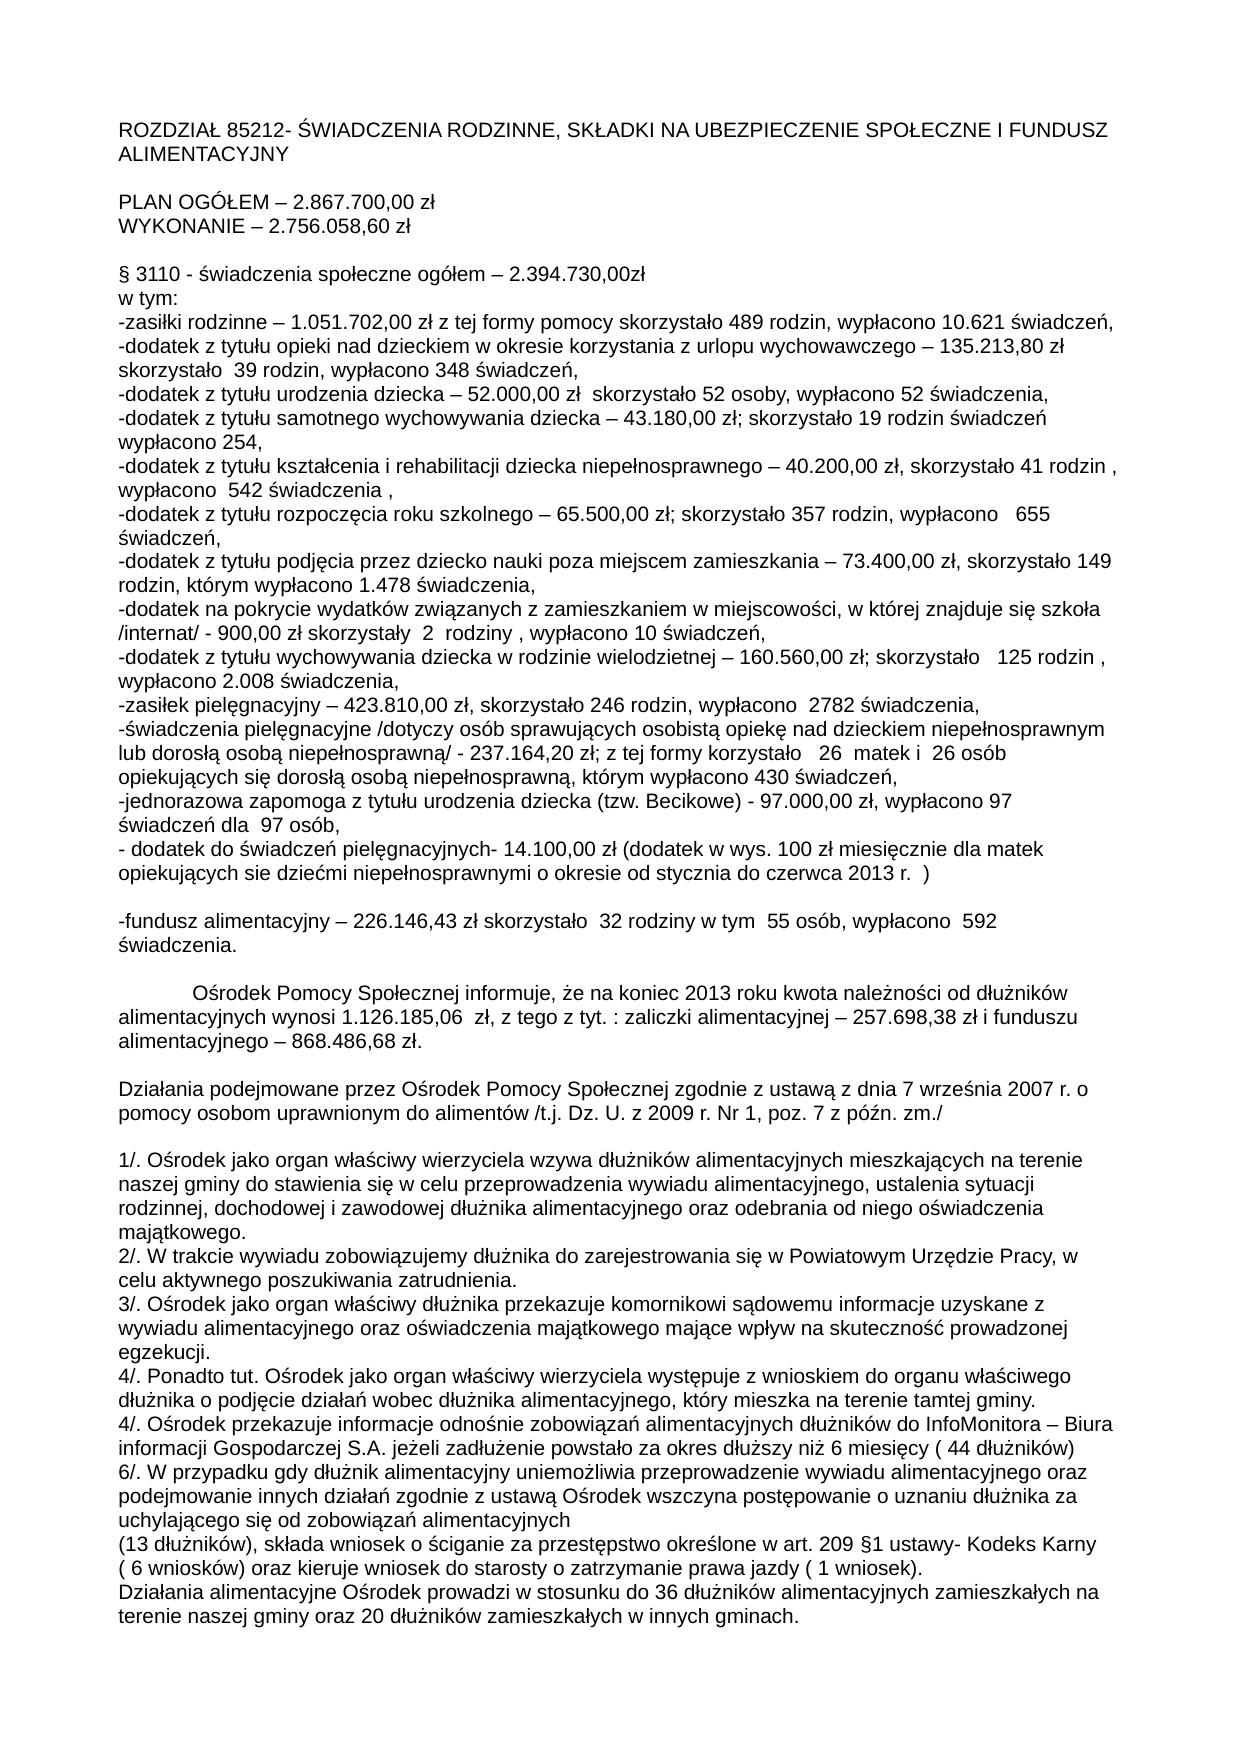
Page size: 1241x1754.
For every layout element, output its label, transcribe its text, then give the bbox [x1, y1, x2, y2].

text § 3110 - świadczenia społeczne ogółem – 2.394.730,00zł [118, 262, 1122, 286]
text WYKONANIE – 2.756.058,60 zł [118, 214, 1122, 238]
text -dodatek z tytułu urodzenia dziecka – 52.000,00 zł skorzystało 52 osoby, wypłacono 52 świadczenia, [118, 382, 1122, 406]
text Ośrodek Pomocy Społecznej informuje, że na koniec 2013 roku kwota należności od dłużników alimentacyjnych wynosi 1.126.185,06 zł, z tego z tyt. : zaliczki alimentacyjnej – 257.698,38 zł i funduszu alimentacyjnego – 868.486,68 zł. [118, 981, 1122, 1052]
text -dodatek na pokrycie wydatków związanych z zamieszkaniem w miejscowości, w której znajduje się szkoła /internat/ - 900,00 zł skorzystały 2 rodziny , wypłacono 10 świadczeń, [118, 597, 1122, 645]
text 4/. Ośrodek przekazuje informacje odnośnie zobowiązań alimentacyjnych dłużników do InfoMonitora – Biura informacji Gospodarczej S.A. jeżeli zadłużenie powstało za okres dłuższy niż 6 miesięcy ( 44 dłużników) [118, 1412, 1122, 1460]
text -świadczenia pielęgnacyjne /dotyczy osób sprawujących osobistą opiekę nad dzieckiem niepełnosprawnym lub dorosłą osobą niepełnosprawną/ - 237.164,20 zł; z tej formy korzystało 26 matek i 26 osób opiekujących się dorosłą osobą niepełnosprawną, którym wypłacono 430 świadczeń, [118, 717, 1122, 789]
text -jednorazowa zapomoga z tytułu urodzenia dziecka (tzw. Becikowe) - 97.000,00 zł, wypłacono 97 świadczeń dla 97 osób, [118, 789, 1122, 837]
text -dodatek z tytułu samotnego wychowywania dziecka – 43.180,00 zł; skorzystało 19 rodzin świadczeń wypłacono 254, [118, 406, 1122, 453]
text -zasiłek pielęgnacyjny – 423.810,00 zł, skorzystało 246 rodzin, wypłacono 2782 świadczenia, [118, 693, 1122, 717]
text PLAN OGÓŁEM – 2.867.700,00 zł [118, 190, 1122, 214]
text -dodatek z tytułu wychowywania dziecka w rodzinie wielodzietnej – 160.560,00 zł; skorzystało 125 rodzin , wypłacono 2.008 świadczenia, [118, 645, 1122, 693]
text 2/. W trakcie wywiadu zobowiązujemy dłużnika do zarejestrowania się w Powiatowym Urzędzie Pracy, w celu aktywnego poszukiwania zatrudnienia. [118, 1244, 1122, 1292]
text -dodatek z tytułu podjęcia przez dziecko nauki poza miejscem zamieszkania – 73.400,00 zł, skorzystało 149 rodzin, którym wypłacono 1.478 świadczenia, [118, 549, 1122, 597]
text ROZDZIAŁ 85212- ŚWIADCZENIA RODZINNE, SKŁADKI NA UBEZPIECZENIE SPOŁECZNE I FUNDUSZ ALIMENTACYJNY [118, 118, 1122, 166]
text -dodatek z tytułu rozpoczęcia roku szkolnego – 65.500,00 zł; skorzystało 357 rodzin, wypłacono 655 świadczeń, [118, 501, 1122, 549]
text 1/. Ośrodek jako organ właściwy wierzyciela wzywa dłużników alimentacyjnych mieszkających na terenie naszej gminy do stawienia się w celu przeprowadzenia wywiadu alimentacyjnego, ustalenia sytuacji rodzinnej, dochodowej i zawodowej dłużnika alimentacyjnego oraz odebrania od niego oświadczenia majątkowego. [118, 1148, 1122, 1244]
text 6/. W przypadku gdy dłużnik alimentacyjny uniemożliwia przeprowadzenie wywiadu alimentacyjnego oraz podejmowanie innych działań zgodnie z ustawą Ośrodek wszczyna postępowanie o uznaniu dłużnika za uchylającego się od zobowiązań alimentacyjnych (13 dłużników), składa wniosek o ściganie za przestępstwo określone w art. 209 §1 ustawy- Kodeks Karny ( 6 wniosków) oraz kieruje wniosek do starosty o zatrzymanie prawa jazdy ( 1 wniosek). [118, 1460, 1122, 1579]
text w tym: [118, 286, 1122, 310]
text -zasiłki rodzinne – 1.051.702,00 zł z tej formy pomocy skorzystało 489 rodzin, wypłacono 10.621 świadczeń, [118, 310, 1122, 334]
text Działania alimentacyjne Ośrodek prowadzi w stosunku do 36 dłużników alimentacyjnych zamieszkałych na terenie naszej gminy oraz 20 dłużników zamieszkałych w innych gminach. [118, 1579, 1122, 1627]
text -dodatek z tytułu opieki nad dzieckiem w okresie korzystania z urlopu wychowawczego – 135.213,80 zł skorzystało 39 rodzin, wypłacono 348 świadczeń, [118, 334, 1122, 382]
text -fundusz alimentacyjny – 226.146,43 zł skorzystało 32 rodziny w tym 55 osób, wypłacono 592 świadczenia. [118, 909, 1122, 957]
text - dodatek do świadczeń pielęgnacyjnych- 14.100,00 zł (dodatek w wys. 100 zł miesięcznie dla matek opiekujących sie dziećmi niepełnosprawnymi o okresie od stycznia do czerwca 2013 r. ) [118, 837, 1122, 885]
text Działania podejmowane przez Ośrodek Pomocy Społecznej zgodnie z ustawą z dnia 7 września 2007 r. o pomocy osobom uprawnionym do alimentów /t.j. Dz. U. z 2009 r. Nr 1, poz. 7 z późn. zm./ [118, 1076, 1122, 1124]
text -dodatek z tytułu kształcenia i rehabilitacji dziecka niepełnosprawnego – 40.200,00 zł, skorzystało 41 rodzin , wypłacono 542 świadczenia , [118, 453, 1122, 501]
text 3/. Ośrodek jako organ właściwy dłużnika przekazuje komornikowi sądowemu informacje uzyskane z wywiadu alimentacyjnego oraz oświadczenia majątkowego mające wpływ na skuteczność prowadzonej egzekucji. [118, 1292, 1122, 1364]
text 4/. Ponadto tut. Ośrodek jako organ właściwy wierzyciela występuje z wnioskiem do organu właściwego dłużnika o podjęcie działań wobec dłużnika alimentacyjnego, który mieszka na terenie tamtej gminy. [118, 1364, 1122, 1412]
